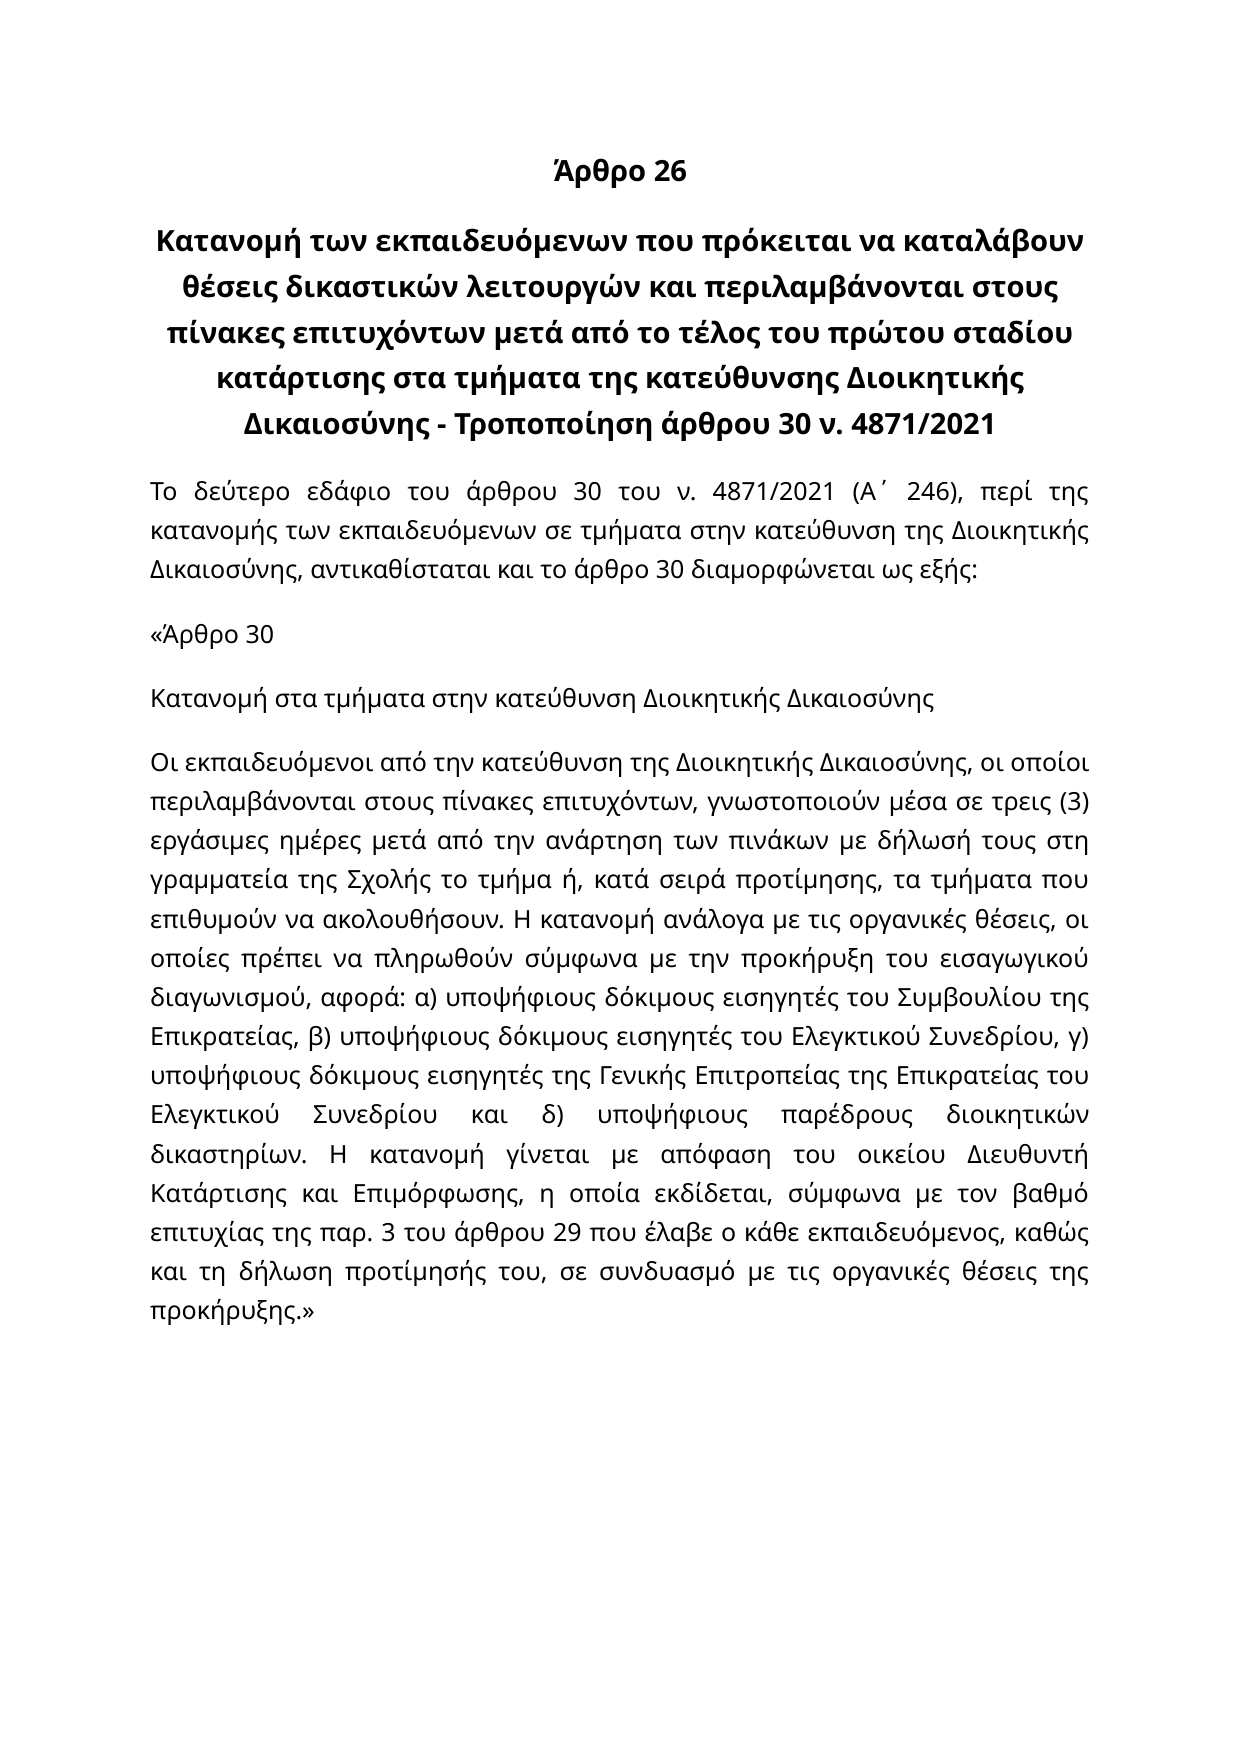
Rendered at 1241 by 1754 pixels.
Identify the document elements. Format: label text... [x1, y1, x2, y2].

text Κατανομή στα τμήματα στην κατεύθυνση Διοικητικής Δικαιοσύνης [150, 680, 1090, 714]
text Οι εκπαιδευόμενοι από την κατεύθυνση της Διοικητικής Δικαιοσύνης, οι οποίοι περιλαμβάνονται στους πίνακες επιτυχόντων, γνωστοποιούν μέσα σε τρεις (3) εργάσιμες ημέρες μετά από την ανάρτηση των πινάκων με δήλωσή τους στη γραμματεία της Σχολής το τμήμα ή, κατά σειρά προτίμησης, τα τμήματα που επιθυμούν να ακολουθήσουν. Η κατανομή ανάλογα με τις οργανικές θέσεις, οι οποίες πρέπει να πληρωθούν σύμφωνα με την προκήρυξη του εισαγωγικού διαγωνισμού, αφορά: α) υποψήφιους δόκιμους εισηγητές του Συμβουλίου της Επικρατείας, β) υποψήφιους δόκιμους εισηγητές του Ελεγκτικού Συνεδρίου, γ) υποψήφιους δόκιμους εισηγητές της Γενικής Επιτροπείας της Επικρατείας του Ελεγκτικού Συνεδρίου και δ) υποψήφιους παρέδρους διοικητικών δικαστηρίων. Η κατανομή γίνεται με απόφαση του οικείου Διευθυντή Κατάρτισης και Επιμόρφωσης, η οποία εκδίδεται, σύμφωνα με τον βαθμό επιτυχίας της παρ. 3 του άρθρου 29 που έλαβε ο κάθε εκπαιδευόμενος, καθώς και τη δήλωση προτίμησής του, σε συνδυασμό με τις οργανικές θέσεις της προκήρυξης.» [150, 744, 1090, 1327]
text Το δεύτερο εδάφιο του άρθρου 30 του ν. 4871/2021 (Α΄ 246), περί της κατανομής των εκπαιδευόμενων σε τμήματα στην κατεύθυνση της Διοικητικής Δικαιοσύνης, αντικαθίσταται και το άρθρο 30 διαμορφώνεται ως εξής: [150, 474, 1090, 586]
text «Άρθρο 30 [150, 616, 1090, 650]
subtitle Κατανομή των εκπαιδευόμενων που πρόκειται να καταλάβουν θέσεις δικαστικών λειτουργών και περιλαμβάνονται στους πίνακες επιτυχόντων μετά από το τέλος του πρώτου σταδίου κατάρτισης στα τμήματα της κατεύθυνσης Διοικητικής Δικαιοσύνης - Τροποποίηση άρθρου 30 ν. 4871/2021 [150, 221, 1090, 443]
subtitle Άρθρο 26 [150, 150, 1090, 190]
